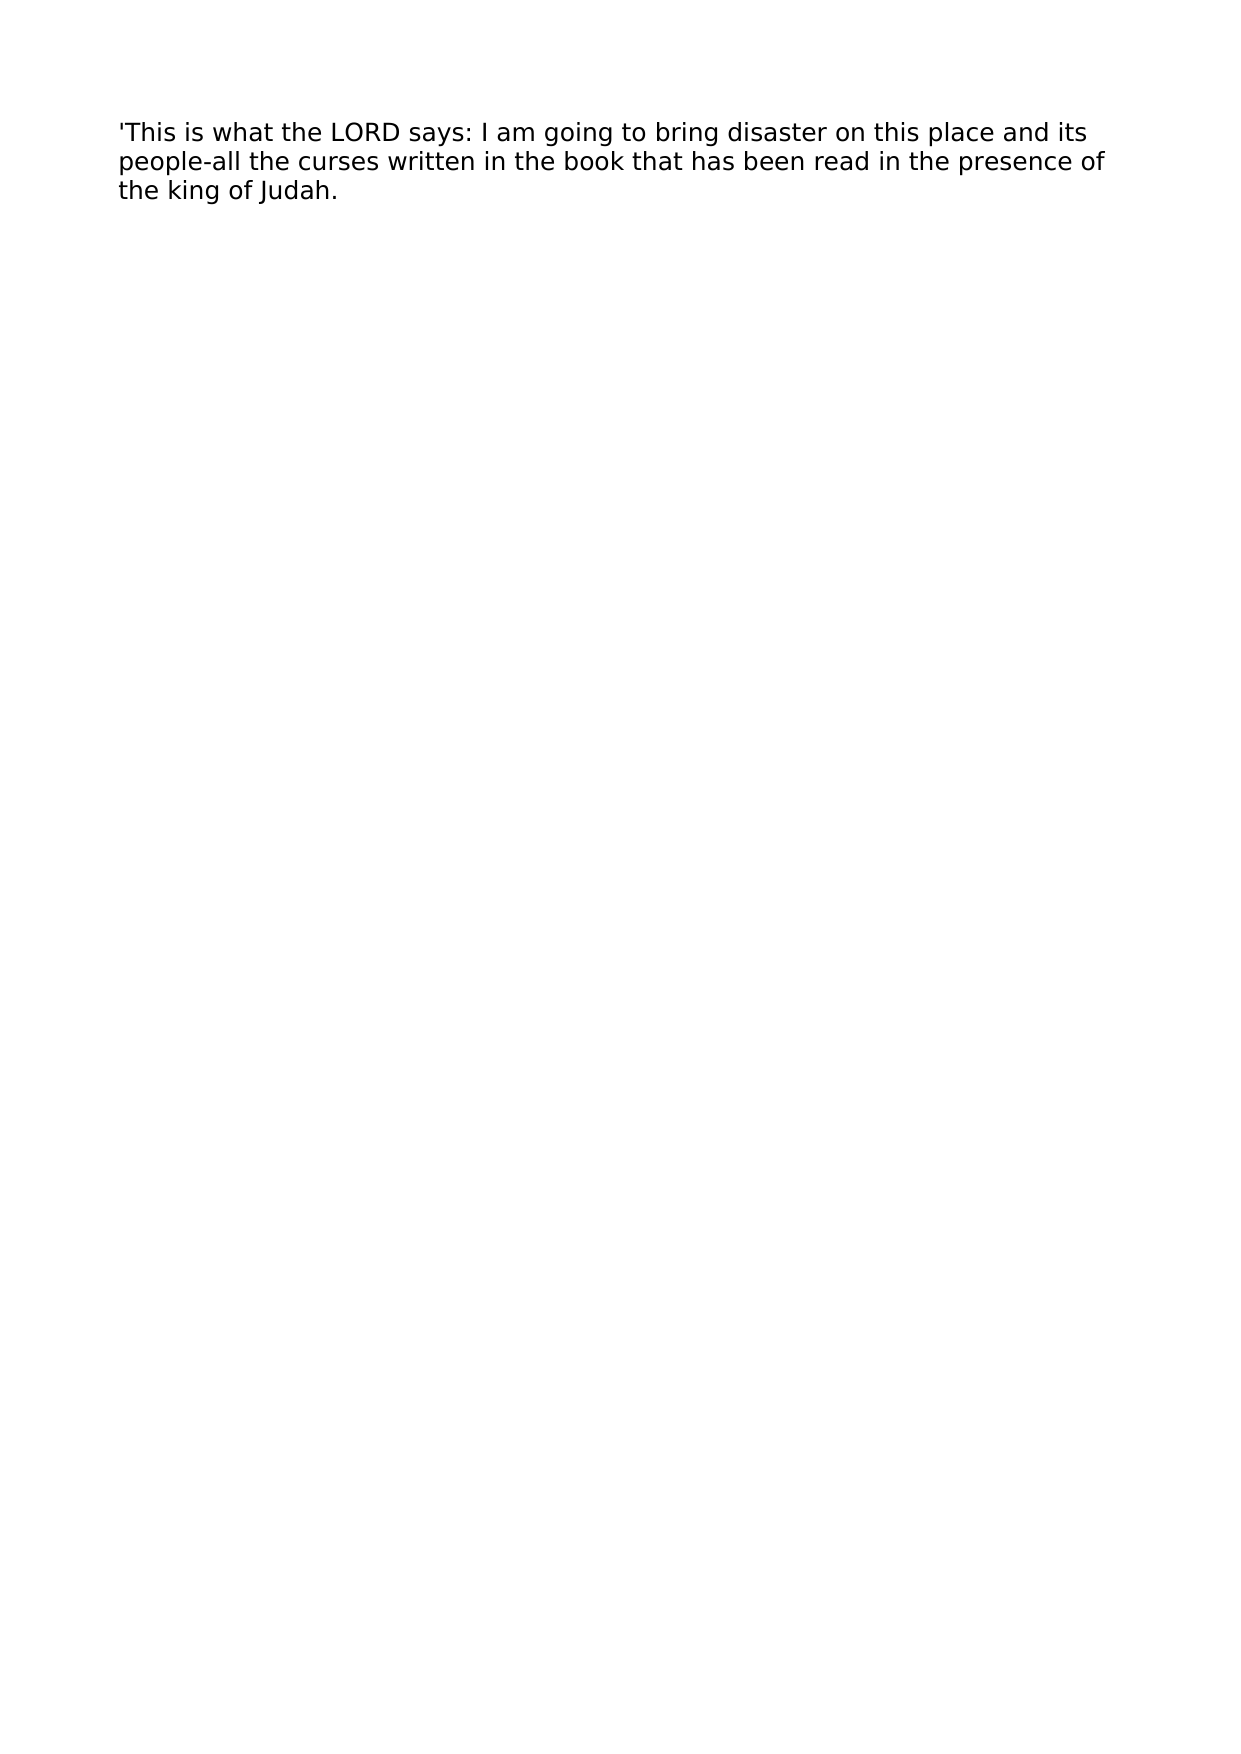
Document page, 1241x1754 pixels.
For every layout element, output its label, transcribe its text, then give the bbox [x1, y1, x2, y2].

text 'This is what the LORD says: I am going to bring disaster on this place and its people-all the curses written in the book that has been read in the presence of the king of Judah. [118, 118, 1122, 206]
